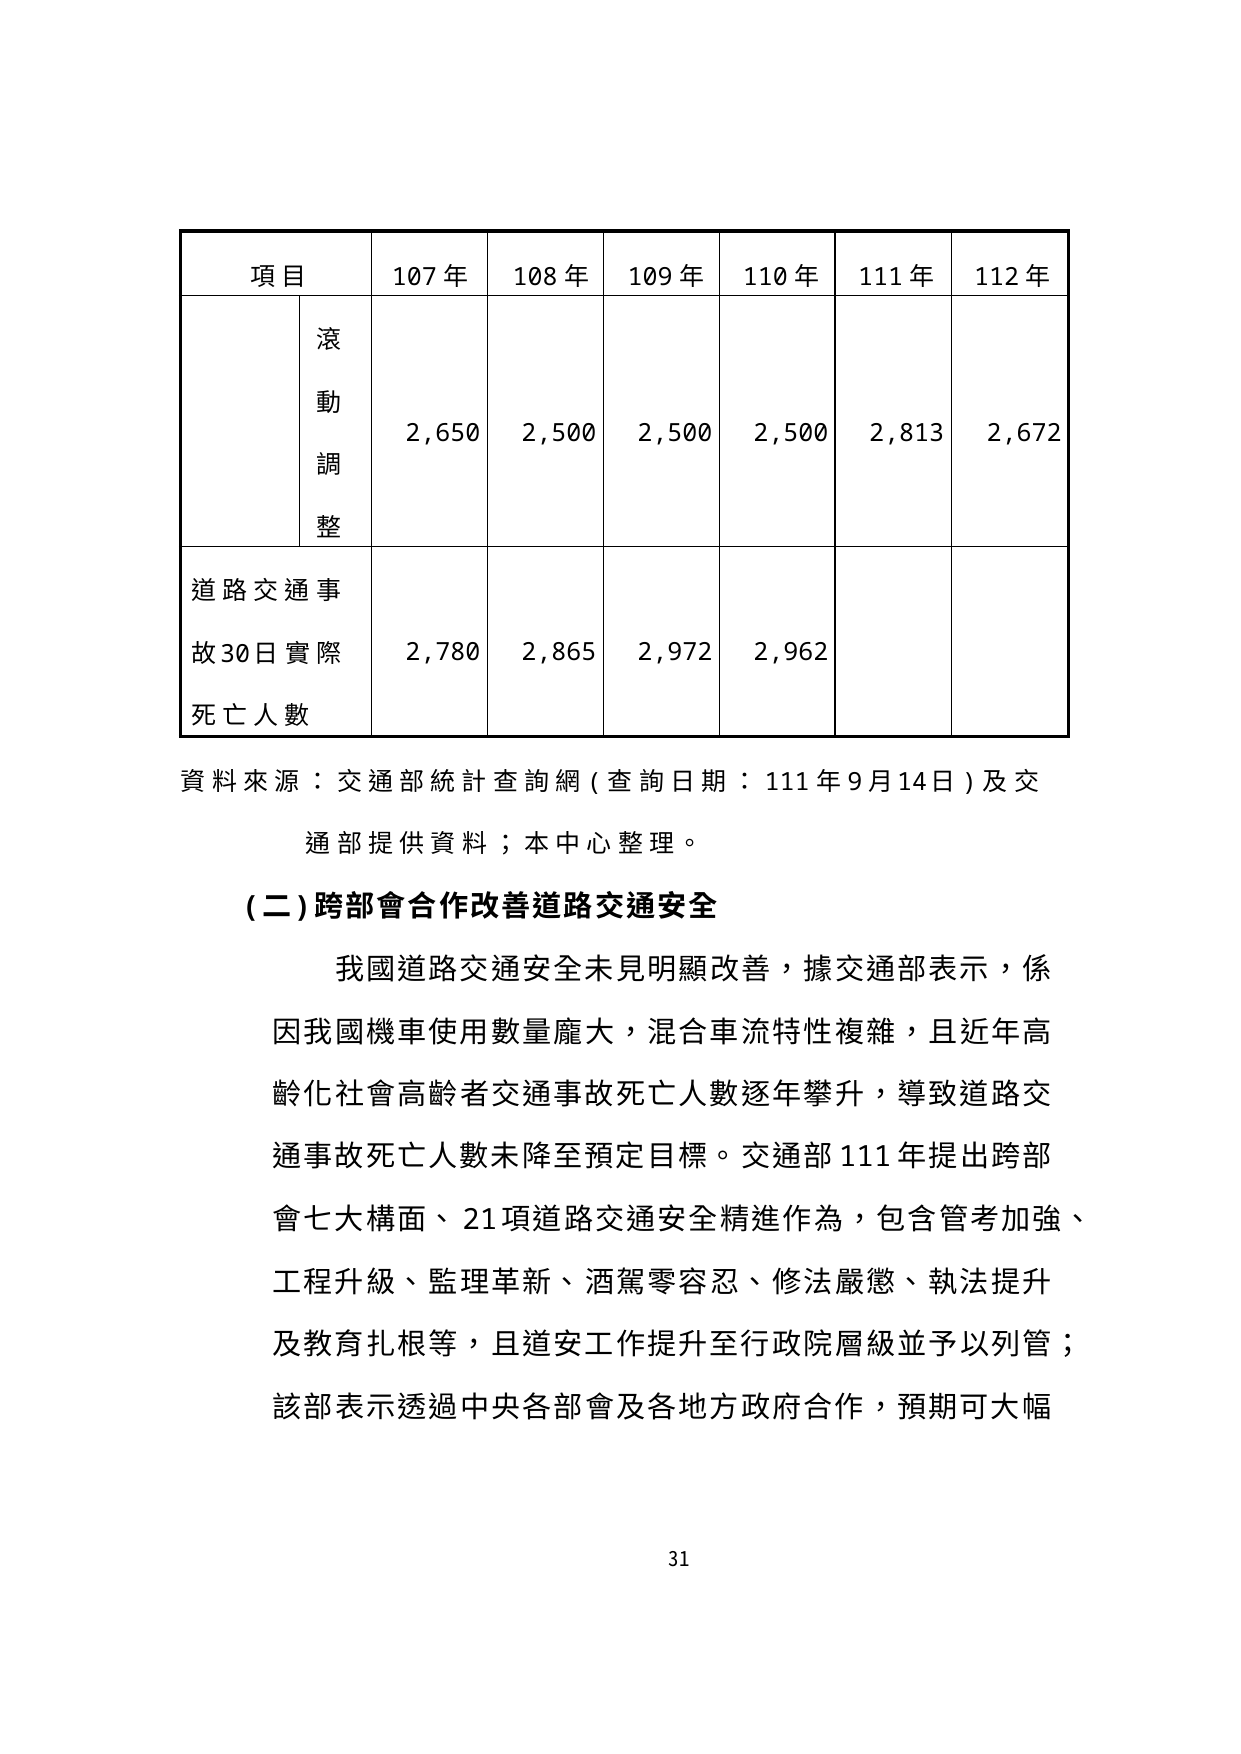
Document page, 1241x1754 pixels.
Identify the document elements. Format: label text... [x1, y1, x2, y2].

table_header 112年 [952, 233, 1067, 295]
table_cell 2,672 [952, 296, 1067, 546]
table_cell 滾動調整 [300, 296, 371, 546]
table_cell 2,650 [372, 296, 487, 546]
text (二)跨部會合作改善道路交通安全 [236, 863, 1063, 925]
table_cell 2,972 [604, 547, 719, 734]
table_cell 2,780 [372, 547, 487, 734]
table_header 108年 [488, 233, 603, 295]
table_cell [836, 547, 951, 734]
table_header 111年 [836, 233, 951, 295]
table_cell 道路交通事故30日實際死亡人數 [182, 547, 371, 734]
table_cell [952, 547, 1067, 734]
table_header 110年 [720, 233, 834, 295]
table_header 107年 [372, 233, 487, 295]
table_cell 2,500 [488, 296, 603, 546]
table_cell 2,500 [720, 296, 834, 546]
table_header 109年 [604, 233, 719, 295]
table_cell [182, 296, 299, 546]
text 資料來源：交通部統計查詢網(查詢日期：111年9月14日)及交通部提供資料；本中心整理。 [176, 738, 1063, 863]
table_cell 2,962 [720, 547, 834, 734]
table_header 項目 [182, 233, 371, 295]
table_cell 2,865 [488, 547, 603, 734]
text 我國道路交通安全未見明顯改善，據交通部表示，係因我國機車使用數量龐大，混合車流特性複雜，且近年高齡化社會高齡者交通事故死亡人數逐年攀升，導致道路交通事故死亡人數未降至預定目標。交通部111年提出跨部會七大構面、21項道路交通安全精進作為，包含管考加強、工程升級、監理革新、酒駕零容忍、修法嚴懲、執法提升及教育扎根等，且道安工作提升至行政院層級並予以列管；該部表示透過中央各部會及各地方政府合作，預期可大幅改善相關成效。 [266, 925, 1063, 1425]
table_cell 2,813 [836, 296, 951, 546]
table_cell 2,500 [604, 296, 719, 546]
